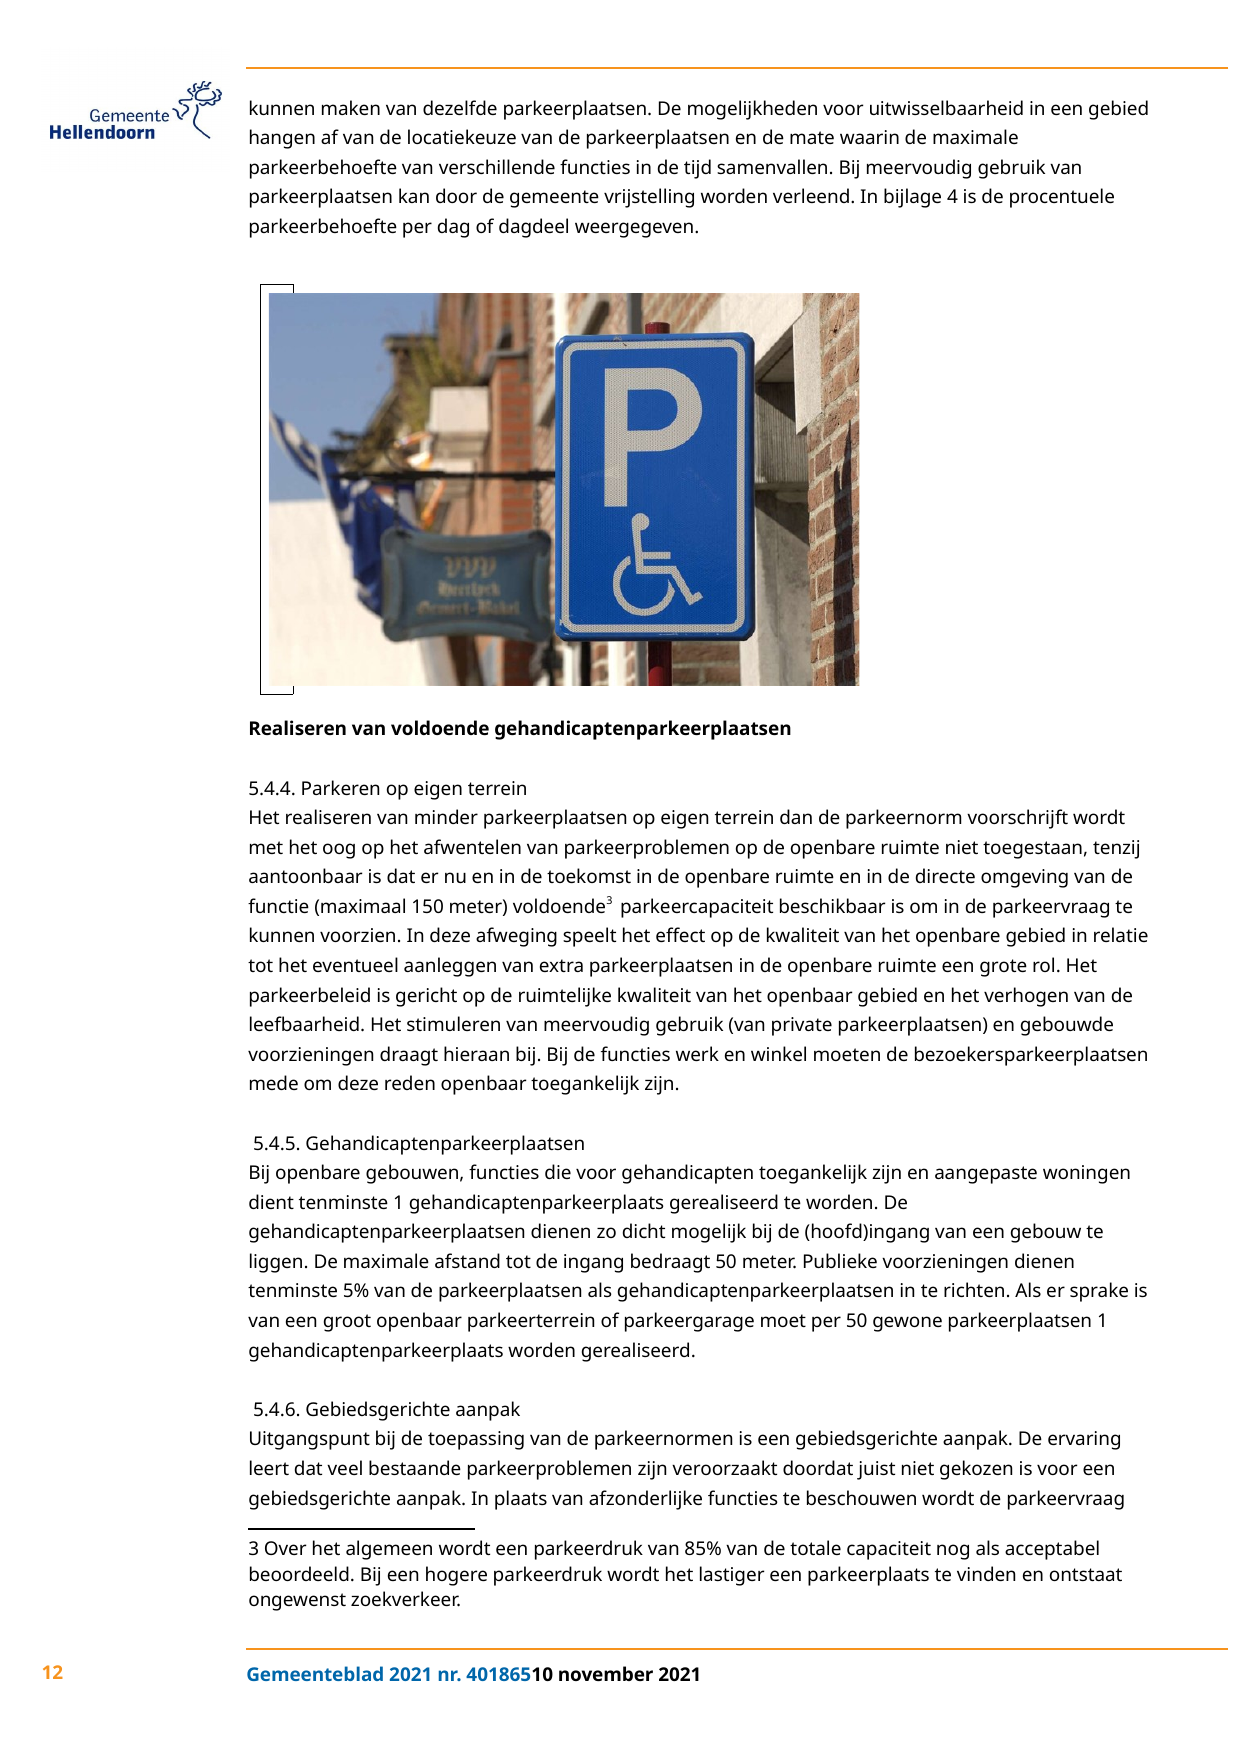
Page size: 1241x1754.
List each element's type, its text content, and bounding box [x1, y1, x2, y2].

text Uitgangspunt bij de toepassing van de parkeernormen is een gebiedsgerichte aanpak. De ervaring leert dat veel bestaande parkeerproblemen zijn veroorzaakt doordat juist niet gekozen is voor een gebiedsgerichte aanpak. In plaats van afzonderlijke functies te beschouwen wordt de parkeervraag [248, 1426, 1152, 1510]
text kunnen maken van dezelfde parkeerplaatsen. De mogelijkheden voor uitwisselbaarheid in een gebied hangen af van de locatiekeuze van de parkeerplaatsen en de mate waarin de maximale parkeerbehoefte van verschillende functies in de tijd samenvallen. Bij meervoudig gebruik van parkeerplaatsen kan door de gemeente vrijstelling worden verleend. In bijlage 4 is de procentuele parkeerbehoefte per dag of dagdeel weergegeven. [248, 95, 1152, 239]
text 5.4.5. Gehandicaptenparkeerplaatsen [248, 1130, 1152, 1155]
text 5.4.4. Parkeren op eigen terrein [248, 775, 1152, 800]
text Realiseren van voldoende gehandicaptenparkeerplaatsen [248, 716, 1152, 741]
text Bij openbare gebouwen, functies die voor gehandicapten toegankelijk zijn en aangepaste woningen dient tenminste 1 gehandicaptenparkeerplaats gerealiseerd te worden. De gehandicaptenparkeerplaatsen dienen zo dicht mogelijk bij de (hoofd)ingang van een gebouw te liggen. De maximale afstand tot de ingang bedraagt 50 meter. Publieke voorzieningen dienen tenminste 5% van de parkeerplaatsen als gehandicaptenparkeerplaatsen in te richten. Als er sprake is van een groot openbaar parkeerterrein of parkeergarage moet per 50 gewone parkeerplaatsen 1 gehandicaptenparkeerplaats worden gerealiseerd. [248, 1159, 1152, 1362]
text Over het algemeen wordt een parkeerdruk van 85% van de totale capaciteit nog als acceptabel beoordeeld. Bij een hogere parkeerdruk wordt het lastiger een parkeerplaats te vinden en ontstaat ongewenst zoekverkeer. [248, 1535, 1152, 1612]
text 5.4.6. Gebiedsgerichte aanpak [248, 1396, 1152, 1422]
picture [41, 47, 231, 172]
picture [268, 293, 860, 686]
text Het realiseren van minder parkeerplaatsen op eigen terrein dan de parkeernorm voorschrijft wordt met het oog op het afwentelen van parkeerproblemen op de openbare ruimte niet toegestaan, tenzij aantoonbaar is dat er nu en in de toekomst in de openbare ruimte en in de directe omgeving van de functie (maximaal 150 meter) voldoende parkeercapaciteit beschikbaar is om in de parkeervraag te kunnen voorzien. In deze afweging speelt het effect op de kwaliteit van het openbare gebied in relatie tot het eventueel aanleggen van extra parkeerplaatsen in de openbare ruimte een grote rol. Het parkeerbeleid is gericht op de ruimtelijke kwaliteit van het openbaar gebied en het verhogen van de leefbaarheid. Het stimuleren van meervoudig gebruik (van private parkeerplaatsen) en gebouwde voorzieningen draagt hieraan bij. Bij de functies werk en winkel moeten de bezoekersparkeerplaatsen mede om deze reden openbaar toegankelijk zijn. [248, 804, 1152, 1096]
